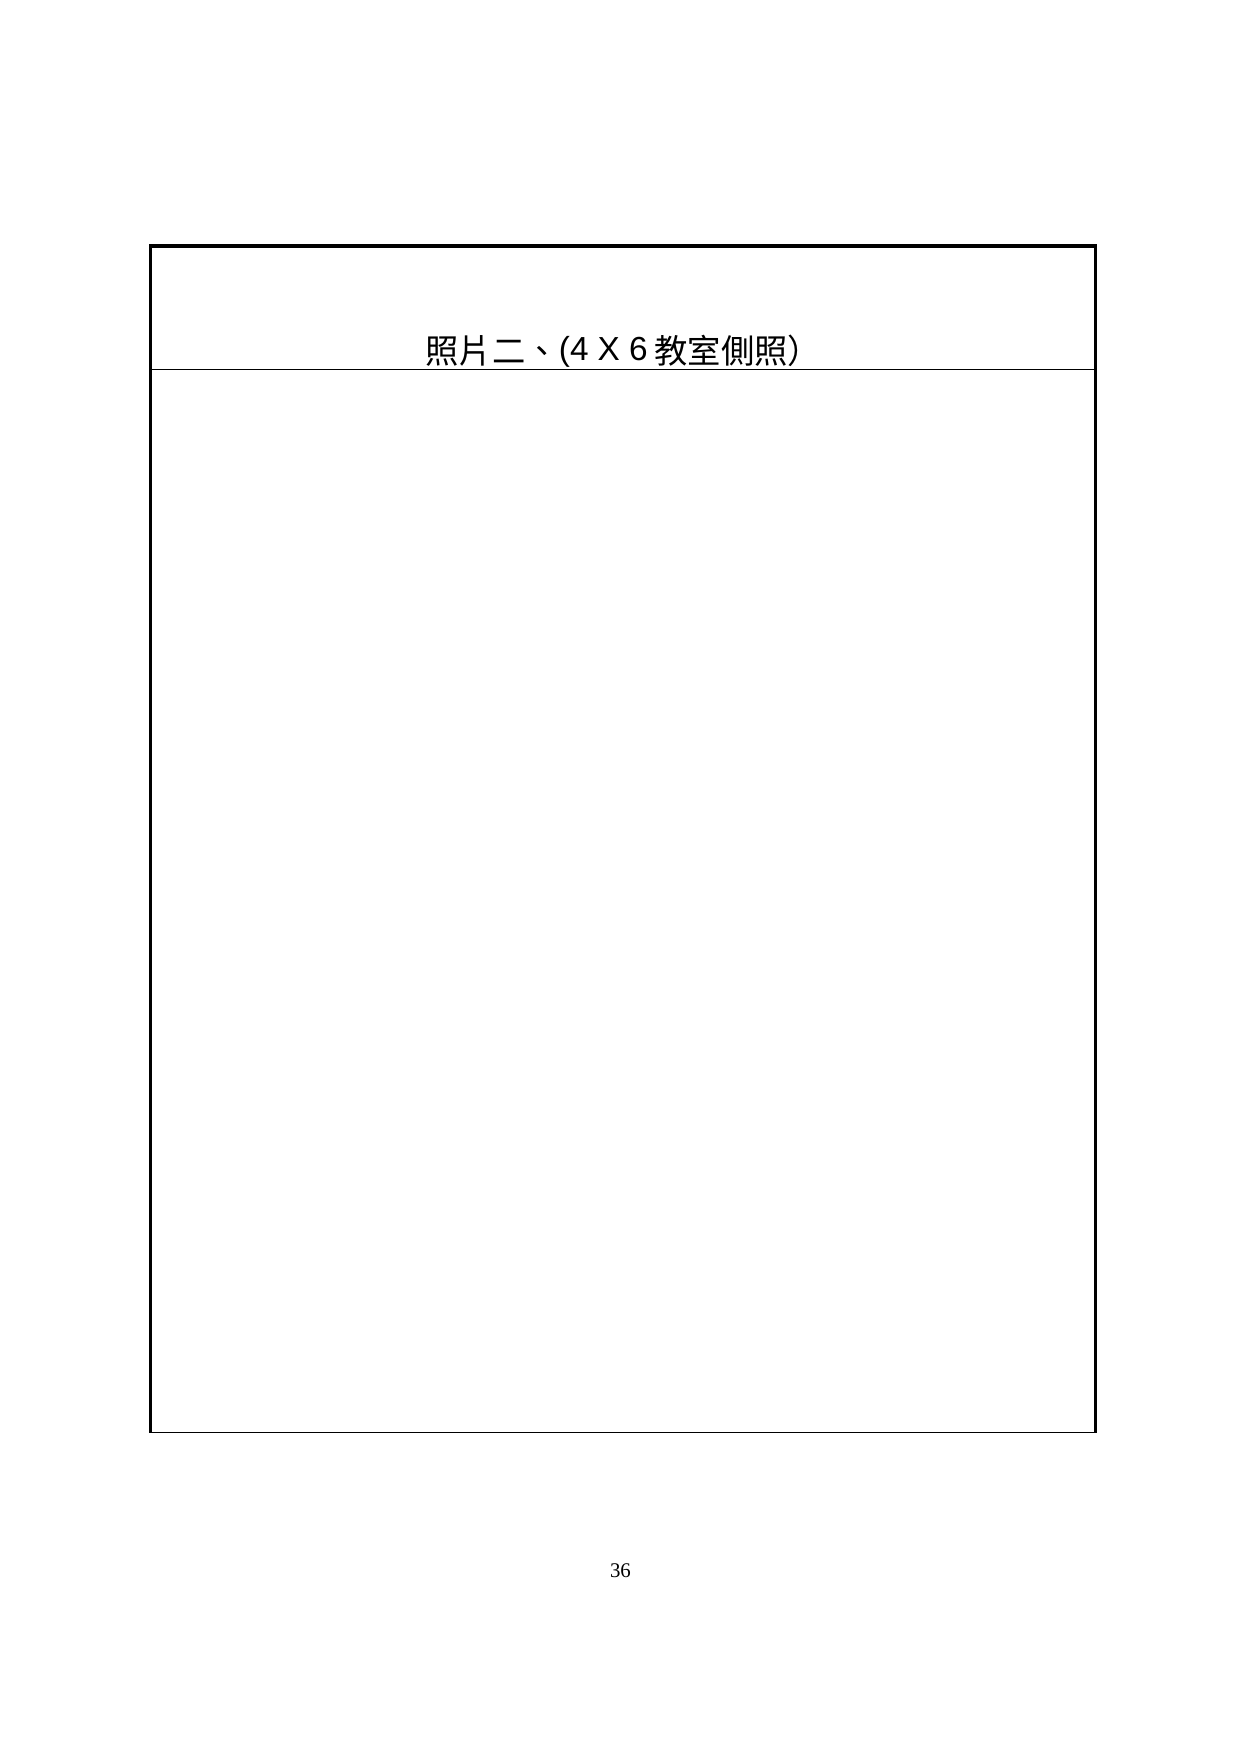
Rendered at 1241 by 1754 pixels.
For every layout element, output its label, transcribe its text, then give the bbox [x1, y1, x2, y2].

table_header 照片二、(4 X 6教室側照） [152, 248, 1094, 369]
table_cell [152, 370, 1094, 1432]
